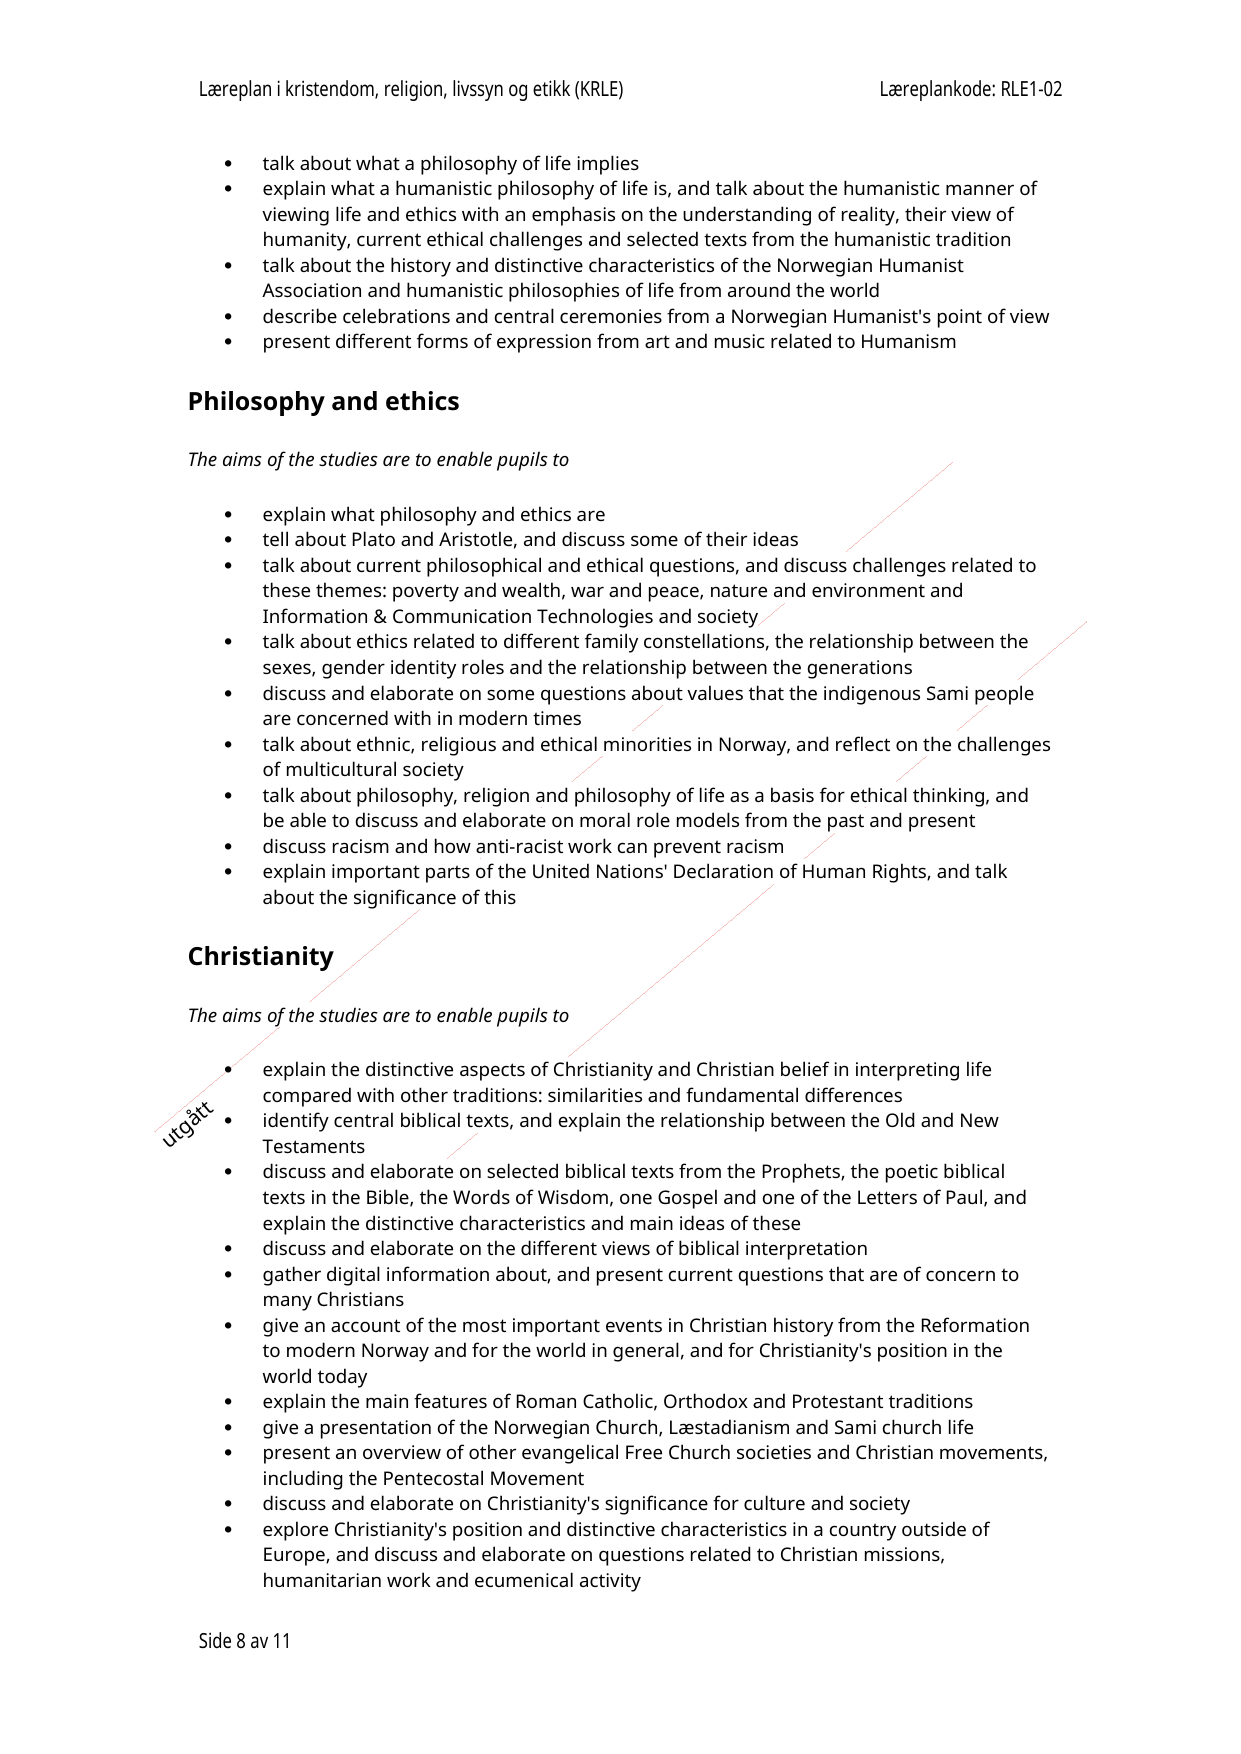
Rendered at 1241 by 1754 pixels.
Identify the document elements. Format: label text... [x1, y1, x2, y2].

list explain important parts of the United Nations' Declaration of Human Rights, and talk about the significance of this [516, 884, 772, 909]
list discuss and elaborate on Christianity's significance for culture and society [910, 1491, 1053, 1516]
list talk about what a philosophy of life implies [225, 150, 263, 176]
list explain the main features of Roman Catholic, Orthodox and Protestant traditions [225, 1388, 1053, 1414]
list talk about what a philosophy of life implies [639, 150, 1053, 176]
list talk about philosophy, religion and philosophy of life as a basis for ethical thinking, and be able to discuss and elaborate on moral role models from the past and present [225, 782, 540, 833]
list discuss and elaborate on the different views of biblical interpretation [868, 1235, 1053, 1261]
list tell about Plato and Aristotle, and discuss some of their ideas [799, 527, 873, 552]
subtitle Christianity [670, 939, 1053, 973]
list identify central biblical texts, and explain the relationship between the Old and New Testaments [365, 1133, 476, 1159]
list present an overview of other evangelical Free Church societies and Christian movements, including the Pentecostal Movement [225, 1439, 1053, 1491]
list talk about the history and distinctive characteristics of the Norwegian Humanist Association and humanistic philosophies of life from around the world [880, 252, 1053, 303]
subtitle Christianity [334, 939, 382, 973]
list discuss and elaborate on some questions about values that the indigenous Sami people are concerned with in modern times [634, 705, 986, 731]
list explain what philosophy and ethics are [606, 501, 904, 527]
list explain what philosophy and ethics are [225, 501, 263, 527]
list talk about ethnic, religious and ethical minorities in Norway, and reflect on the challenges of multicultural society [573, 756, 925, 782]
text The aims of the studies are to enable pupils to [577, 1002, 632, 1027]
list talk about ethnic, religious and ethical minorities in Norway, and reflect on the challenges of multicultural society [463, 756, 601, 782]
list identify central biblical texts, and explain the relationship between the Old and New Testaments [225, 1108, 263, 1159]
list tell about Plato and Aristotle, and discuss some of their ideas [847, 527, 1053, 552]
list discuss racism and how anti-racist work can prevent racism [785, 833, 833, 858]
list explain the distinctive aspects of Christianity and Christian belief in interpreting life compared with other traditions: similarities and fundamental differences [903, 1057, 1053, 1108]
text The aims of the studies are to enable pupils to [577, 447, 1053, 472]
list present different forms of expression from art and music related to Humanism [957, 329, 1053, 354]
subtitle Christianity [345, 939, 707, 973]
list explain what philosophy and ethics are [877, 501, 1053, 527]
list discuss and elaborate on some questions about values that the indigenous Sami people are concerned with in modern times [958, 680, 1053, 731]
list talk about current philosophical and ethical questions, and discuss challenges related to these themes: poverty and wealth, war and peace, nature and environment and Information & Communication Technologies and society [758, 552, 1053, 629]
list talk about ethnic, religious and ethical minorities in Norway, and reflect on the challenges of multicultural society [897, 731, 1053, 782]
list give a presentation of the Norwegian Church, Læstadianism and Sami church life [974, 1414, 1053, 1439]
list identify central biblical texts, and explain the relationship between the Old and New Testaments [448, 1108, 1053, 1159]
list talk about philosophy, religion and philosophy of life as a basis for ethical thinking, and be able to discuss and elaborate on moral role models from the past and present [866, 782, 1053, 833]
list explain important parts of the United Nations' Declaration of Human Rights, and talk about the significance of this [746, 858, 1053, 909]
list gather digital information about, and present current questions that are of concern to many Christians [404, 1261, 1053, 1312]
subtitle Philosophy and ethics [460, 383, 1053, 417]
list explore Christianity's position and distinctive characteristics in a country outside of Europe, and discuss and elaborate on questions related to Christian missions, humanitarian work and ecumenical activity [641, 1516, 1053, 1593]
list talk about ethics related to different family constellations, the relationship between the sexes, gender identity roles and the relationship between the generations [913, 629, 1053, 680]
list discuss racism and how anti-racist work can prevent racism [807, 833, 1053, 858]
text The aims of the studies are to enable pupils to [605, 1002, 1053, 1027]
list give an account of the most important events in Christian history from the Reformation to modern Norway and for the world in general, and for Christianity's position in the world today [225, 1312, 1053, 1388]
list discuss and elaborate on selected biblical texts from the Prophets, the poetic biblical texts in the Bible, the Words of Wisdom, one Gospel and one of the Letters of Paul, and explain the distinctive characteristics and main ideas of these [801, 1159, 1053, 1235]
list explain important parts of the United Nations' Declaration of Human Rights, and talk about the significance of this [225, 858, 479, 909]
